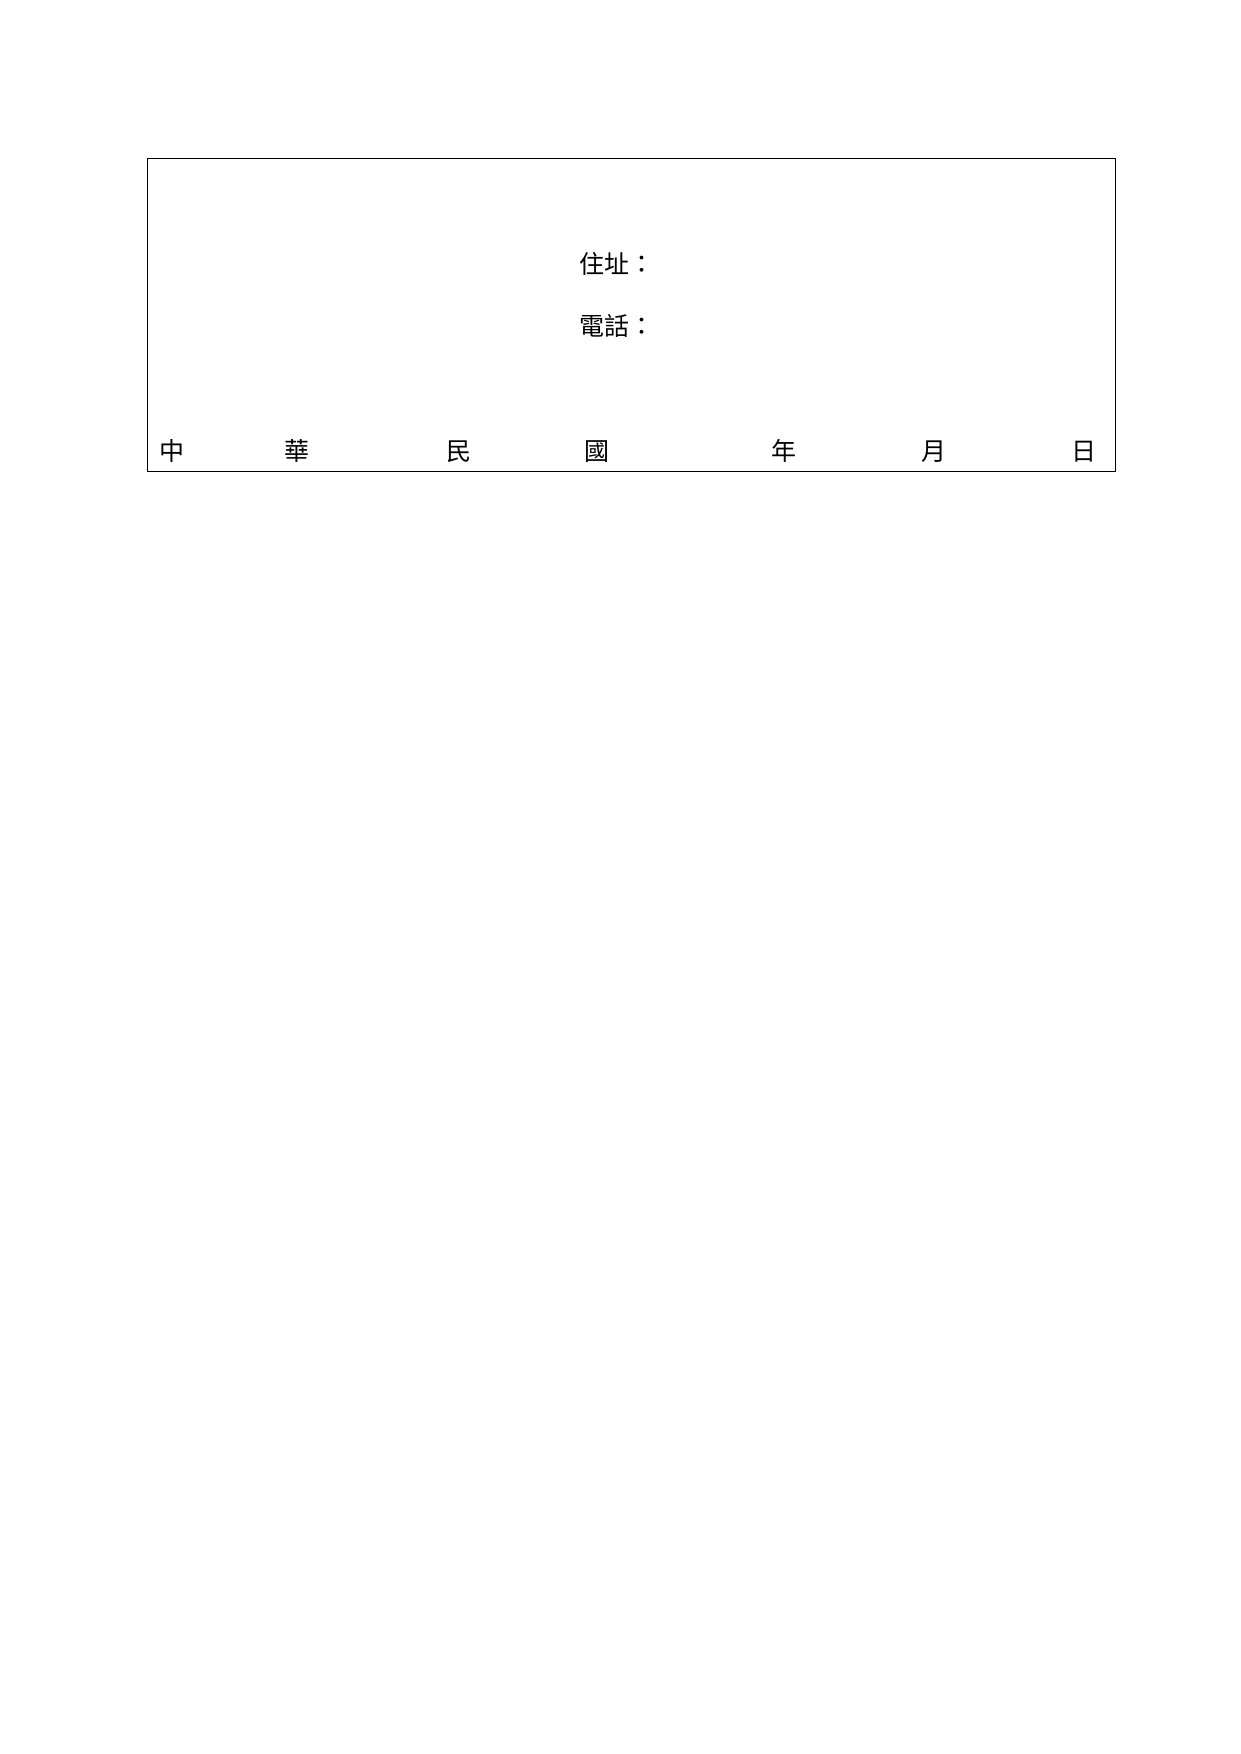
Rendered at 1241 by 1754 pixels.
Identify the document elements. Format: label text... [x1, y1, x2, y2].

table_cell 此致 臺中市政府 姓名： （簽名或蓋章） 住址： 電話： 中 華 民 國 年 月 日 [148, 159, 1115, 471]
